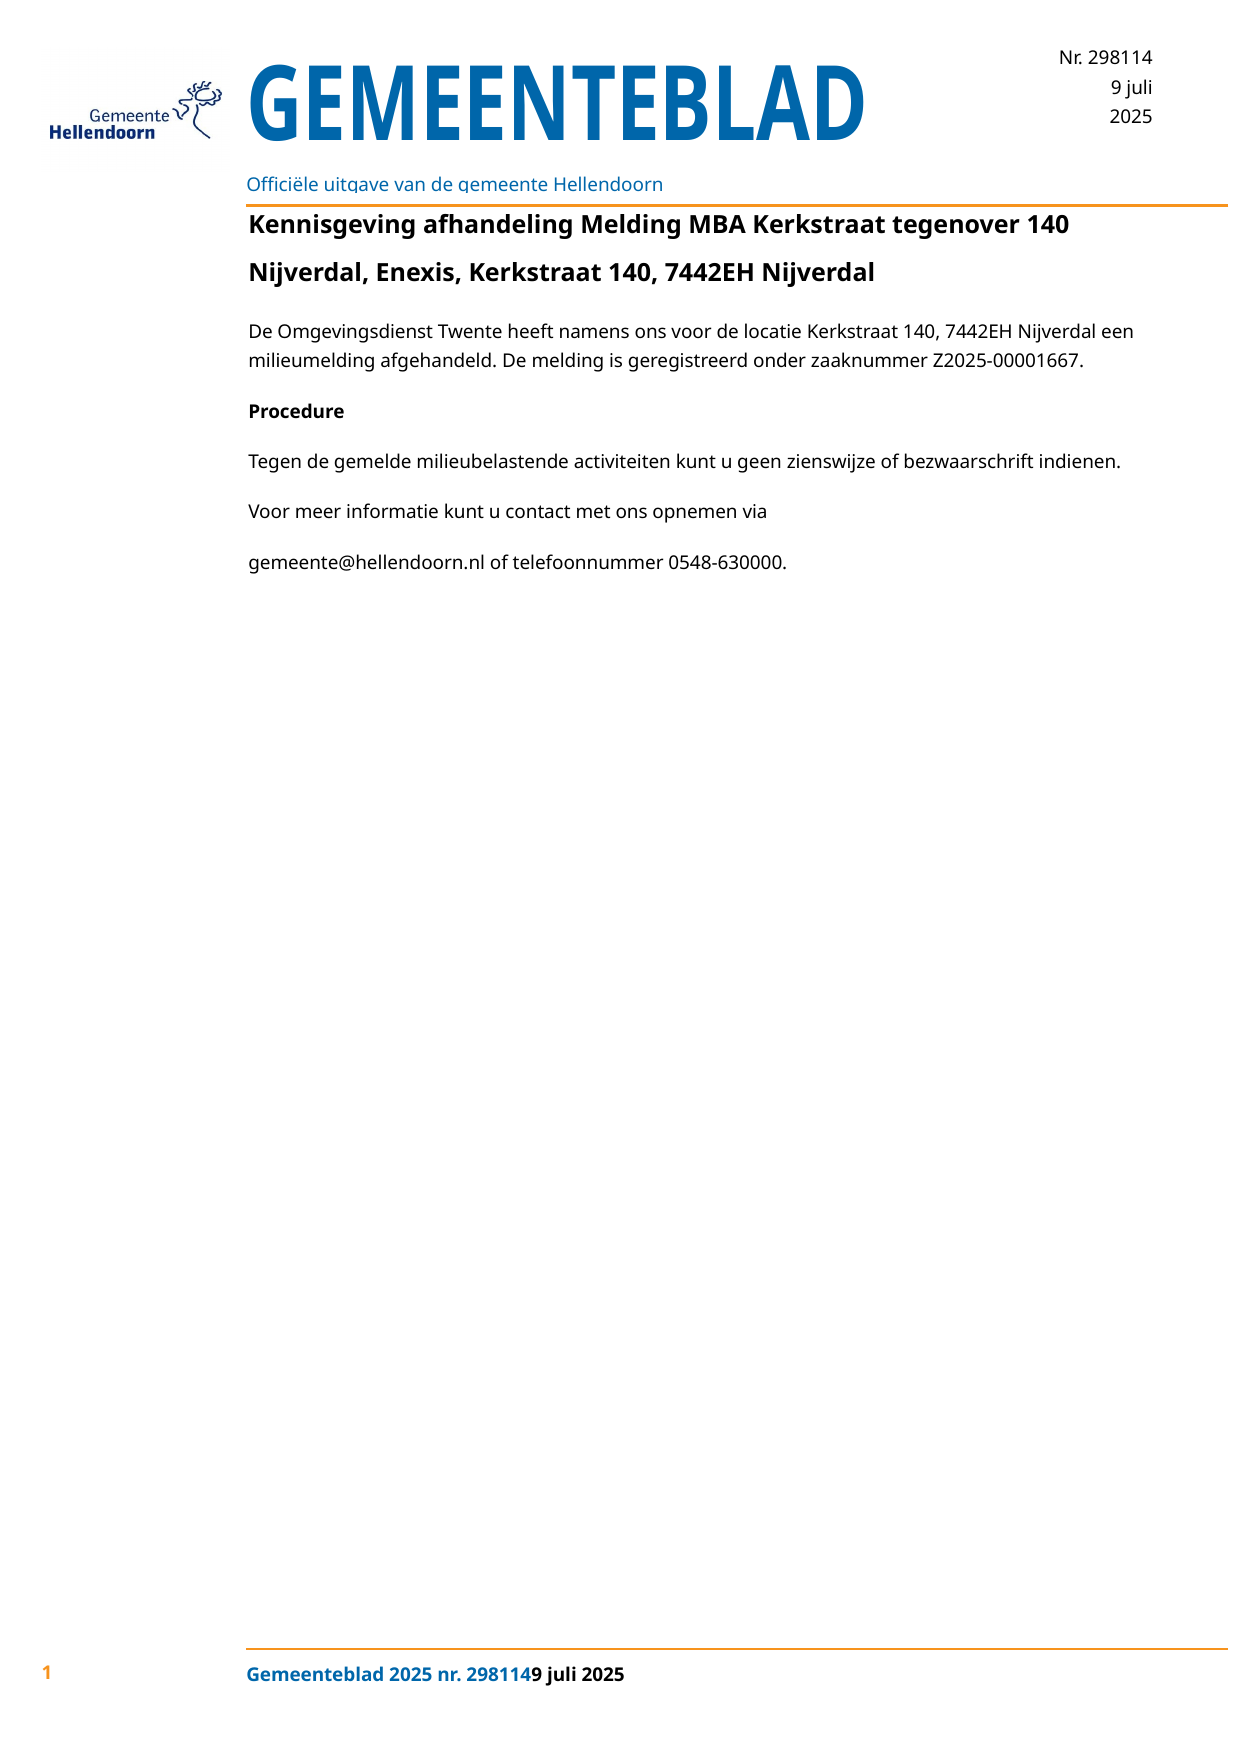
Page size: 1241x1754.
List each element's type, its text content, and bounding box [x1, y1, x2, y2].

text Kennisgeving afhandeling Melding MBA Kerkstraat tegenover 140 Nijverdal, Enexis, Kerkstraat 140, 7442EH Nijverdal [248, 207, 1152, 288]
text Procedure [248, 398, 1152, 424]
text De Omgevingsdienst Twente heeft namens ons voor de locatie Kerkstraat 140, 7442EH Nijverdal een milieumelding afgehandeld. De melding is geregistreerd onder zaaknummer Z2025-00001667. [248, 318, 1152, 373]
text Tegen de gemelde milieubelastende activiteiten kunt u geen zienswijze of bezwaarschrift indienen. [248, 448, 1152, 474]
text gemeente@hellendoorn.nl of telefoonnummer 0548-630000. [248, 549, 1152, 575]
text Voor meer informatie kunt u contact met ons opnemen via [248, 499, 1152, 524]
picture [41, 47, 231, 172]
